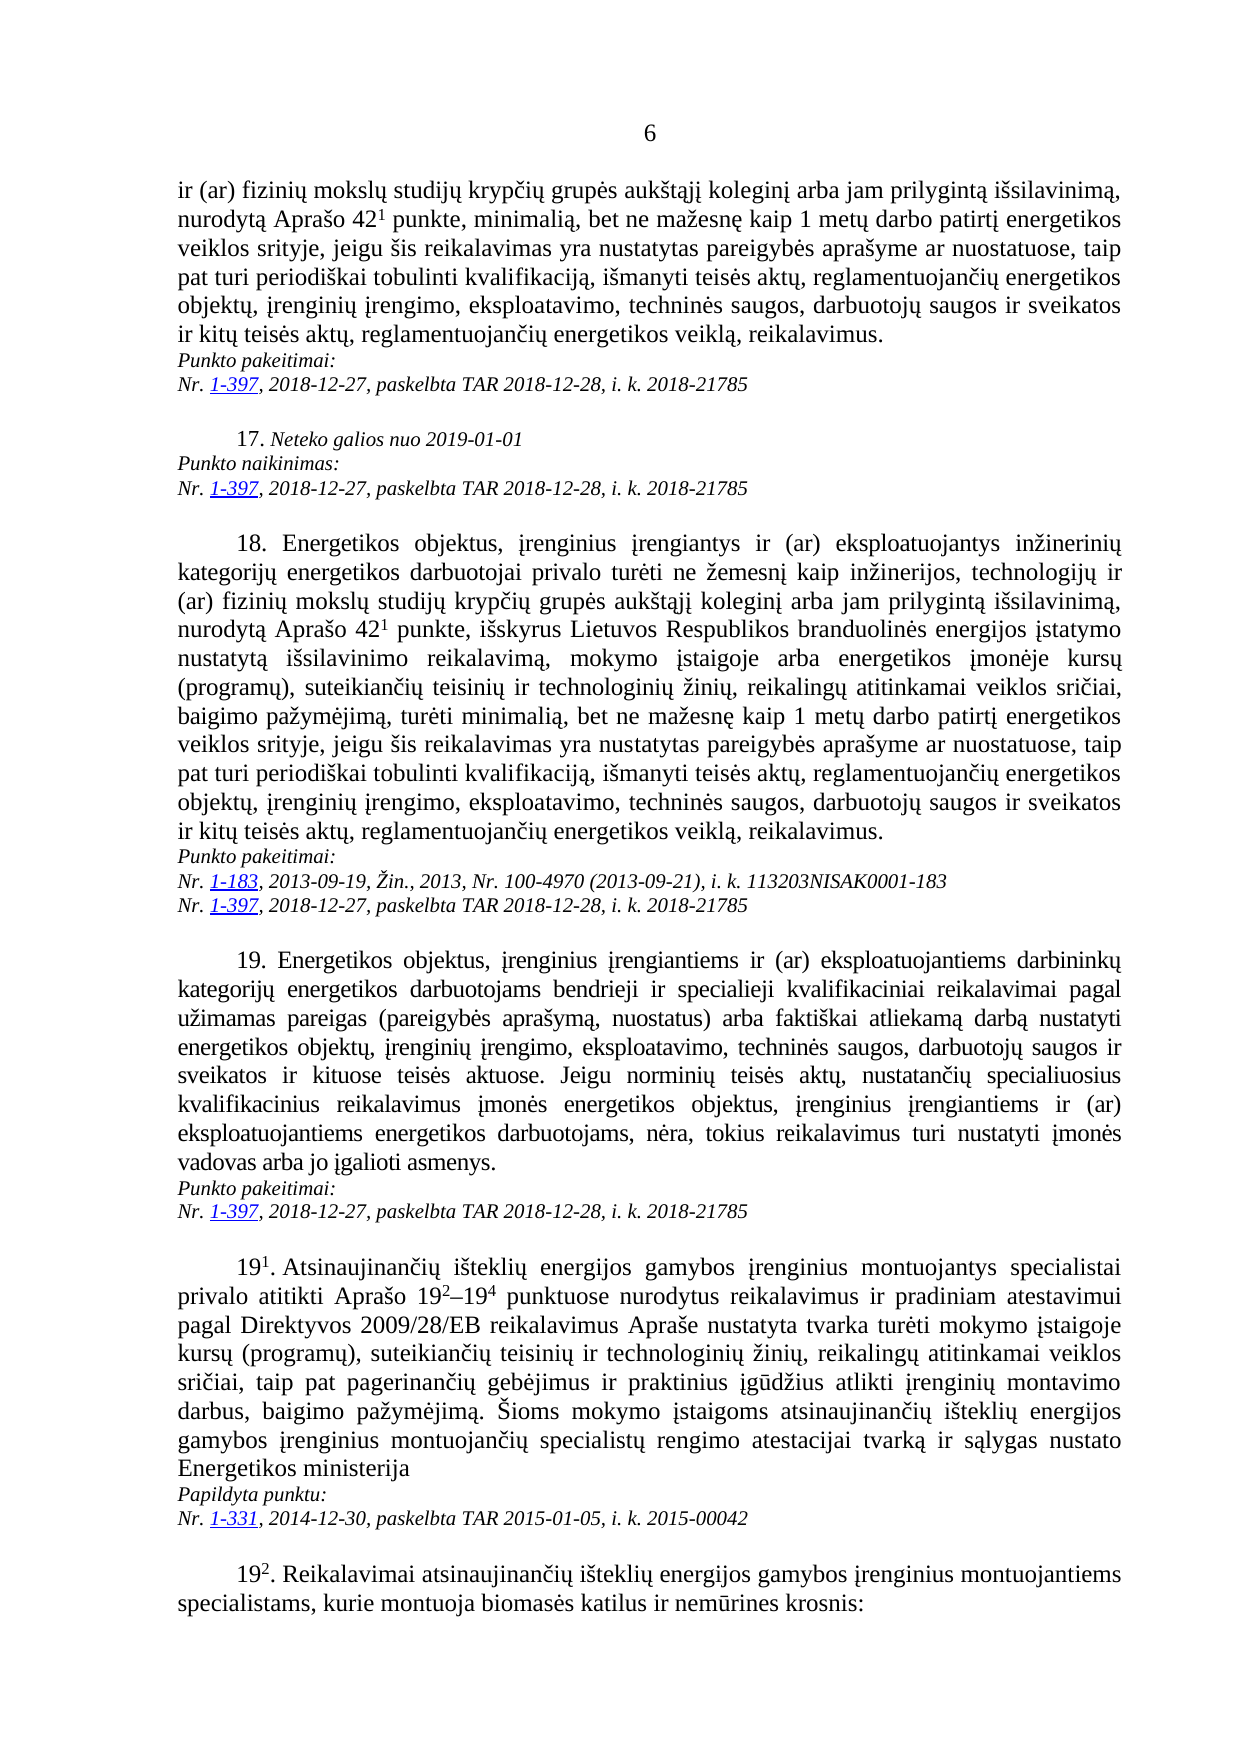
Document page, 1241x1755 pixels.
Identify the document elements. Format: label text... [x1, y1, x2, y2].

text Nr. 1-183, 2013-09-19, Žin., 2013, Nr. 100-4970 (2013-09-21), i. k. 113203NISAK0001-183 [177, 868, 1122, 893]
text Nr. 1-397, 2018-12-27, paskelbta TAR 2018-12-28, i. k. 2018-21785 [177, 893, 1122, 917]
text Papildyta punktu: [177, 1482, 1122, 1506]
text ir (ar) fizinių mokslų studijų krypčių grupės aukštąjį koleginį arba jam prilygintą išsilavinimą, nurodytą Aprašo 421 punkte, minimalią, bet ne mažesnę kaip 1 metų darbo patirtį energetikos veiklos srityje, jeigu šis reikalavimas yra nustatytas pareigybės aprašyme ar nuostatuose, taip pat turi periodiškai tobulinti kvalifikaciją, išmanyti teisės aktų, reglamentuojančių energetikos objektų, įrenginių įrengimo, eksploatavimo, techninės saugos, darbuotojų saugos ir sveikatos ir kitų teisės aktų, reglamentuojančių energetikos veiklą, reikalavimus. [177, 176, 1122, 348]
text Punkto pakeitimai: [177, 1175, 1122, 1199]
text 19. Energetikos objektus, įrenginius įrengiantiems ir (ar) eksploatuojantiems darbininkų kategorijų energetikos darbuotojams bendrieji ir specialieji kvalifikaciniai reikalavimai pagal užimamas pareigas (pareigybės aprašymą, nuostatus) arba faktiškai atliekamą darbą nustatyti energetikos objektų, įrenginių įrengimo, eksploatavimo, techninės saugos, darbuotojų saugos ir sveikatos ir kituose teisės aktuose. Jeigu norminių teisės aktų, nustatančių specialiuosius kvalifikacinius reikalavimus įmonės energetikos objektus, įrenginius įrengiantiems ir (ar) eksploatuojantiems energetikos darbuotojams, nėra, tokius reikalavimus turi nustatyti įmonės vadovas arba jo įgalioti asmenys. [177, 945, 1122, 1175]
text Punkto pakeitimai: [177, 844, 1122, 868]
text 17. Neteko galios nuo 2019-01-01 [177, 425, 1122, 451]
text 192. Reikalavimai atsinaujinančių išteklių energijos gamybos įrenginius montuojantiems specialistams, kurie montuoja biomasės katilus ir nemūrines krosnis: [177, 1559, 1122, 1617]
text Punkto pakeitimai: [177, 348, 1122, 372]
text Nr. 1-331, 2014-12-30, paskelbta TAR 2015-01-05, i. k. 2015-00042 [177, 1506, 1122, 1530]
text Nr. 1-397, 2018-12-27, paskelbta TAR 2018-12-28, i. k. 2018-21785 [177, 372, 1122, 396]
text Nr. 1-397, 2018-12-27, paskelbta TAR 2018-12-28, i. k. 2018-21785 [177, 1199, 1122, 1223]
text Punkto naikinimas: [177, 451, 1122, 475]
text Nr. 1-397, 2018-12-27, paskelbta TAR 2018-12-28, i. k. 2018-21785 [177, 475, 1122, 499]
text 191. Atsinaujinančių išteklių energijos gamybos įrenginius montuojantys specialistai privalo atitikti Aprašo 192–194 punktuose nurodytus reikalavimus ir pradiniam atestavimui pagal Direktyvos 2009/28/EB reikalavimus Apraše nustatyta tvarka turėti mokymo įstaigoje kursų (programų), suteikiančių teisinių ir technologinių žinių, reikalingų atitinkamai veiklos sričiai, taip pat pagerinančių gebėjimus ir praktinius įgūdžius atlikti įrenginių montavimo darbus, baigimo pažymėjimą. Šioms mokymo įstaigoms atsinaujinančių išteklių energijos gamybos įrenginius montuojančių specialistų rengimo atestacijai tvarką ir sąlygas nustato Energetikos ministerija [177, 1252, 1122, 1482]
text 18. Energetikos objektus, įrenginius įrengiantys ir (ar) eksploatuojantys inžinerinių kategorijų energetikos darbuotojai privalo turėti ne žemesnį kaip inžinerijos, technologijų ir (ar) fizinių mokslų studijų krypčių grupės aukštąjį koleginį arba jam prilygintą išsilavinimą, nurodytą Aprašo 421 punkte, išskyrus Lietuvos Respublikos branduolinės energijos įstatymo nustatytą išsilavinimo reikalavimą, mokymo įstaigoje arba energetikos įmonėje kursų (programų), suteikiančių teisinių ir technologinių žinių, reikalingų atitinkamai veiklos sričiai, baigimo pažymėjimą, turėti minimalią, bet ne mažesnę kaip 1 metų darbo patirtį energetikos veiklos srityje, jeigu šis reikalavimas yra nustatytas pareigybės aprašyme ar nuostatuose, taip pat turi periodiškai tobulinti kvalifikaciją, išmanyti teisės aktų, reglamentuojančių energetikos objektų, įrenginių įrengimo, eksploatavimo, techninės saugos, darbuotojų saugos ir sveikatos ir kitų teisės aktų, reglamentuojančių energetikos veiklą, reikalavimus. [177, 528, 1122, 844]
